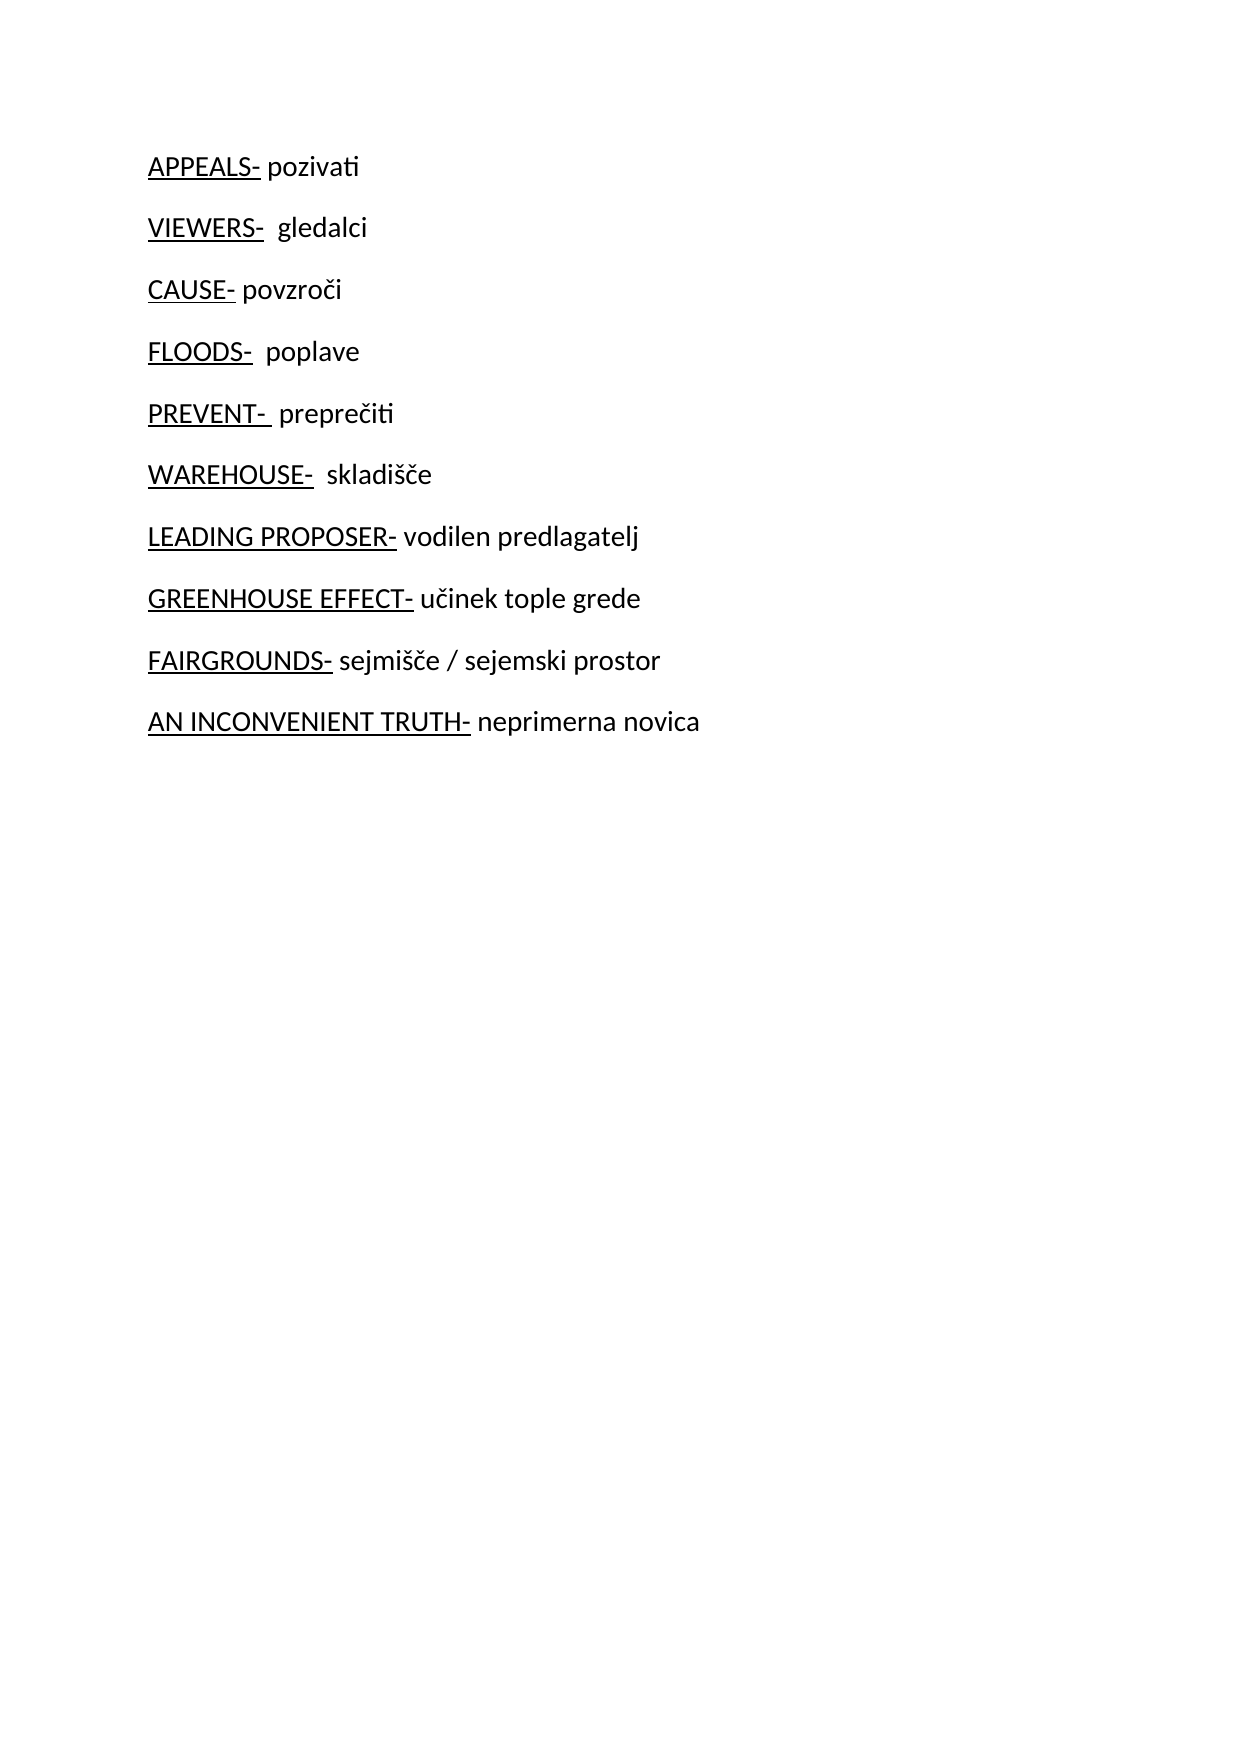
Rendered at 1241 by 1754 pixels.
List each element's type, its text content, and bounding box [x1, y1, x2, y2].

text FLOODS- poplave [148, 333, 1093, 368]
text VIEWERS- gledalci [148, 209, 1093, 245]
text CAUSE- povzroči [148, 271, 1093, 307]
text FAIRGROUNDS- sejmišče / sejemski prostor [148, 642, 1093, 677]
text PREVENT- preprečiti [148, 395, 1093, 430]
text GREENHOUSE EFFECT- učinek tople grede [148, 580, 1093, 616]
text AN INCONVENIENT TRUTH- neprimerna novica [148, 703, 1093, 739]
text WAREHOUSE- skladišče [148, 456, 1093, 492]
text APPEALS- pozivati [148, 148, 1093, 183]
text LEADING PROPOSER- vodilen predlagatelj [148, 518, 1093, 554]
